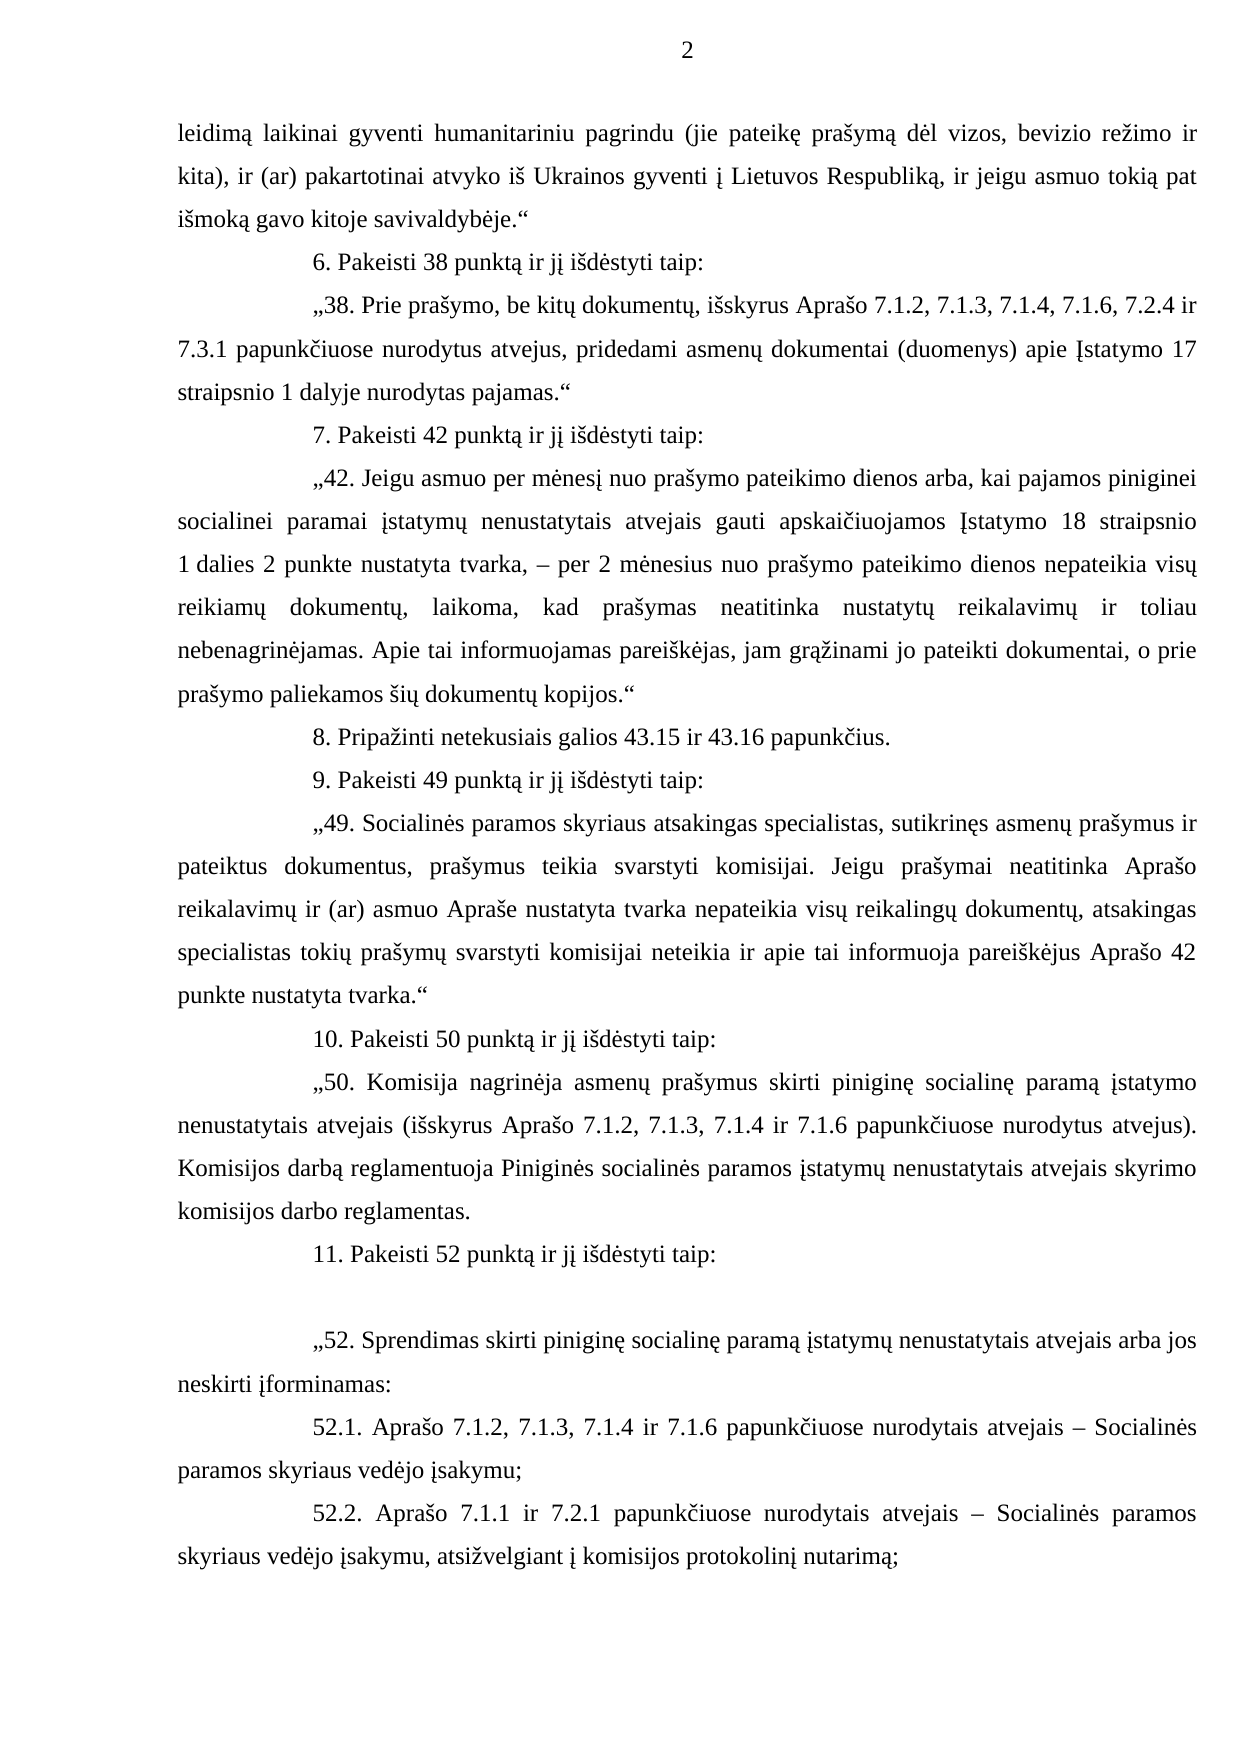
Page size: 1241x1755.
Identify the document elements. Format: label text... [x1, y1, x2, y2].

text 52.2. Aprašo 7.1.1 ir 7.2.1 papunkčiuose nurodytais atvejais – Socialinės paramos skyriaus vedėjo įsakymu, atsižvelgiant į komisijos protokolinį nutarimą; [177, 1498, 1198, 1570]
text „42. Jeigu asmuo per mėnesį nuo prašymo pateikimo dienos arba, kai pajamos piniginei socialinei paramai įstatymų nenustatytais atvejais gauti apskaičiuojamos Įstatymo 18 straipsnio 1 dalies 2 punkte nustatyta tvarka, – per 2 mėnesius nuo prašymo pateikimo dienos nepateikia visų reikiamų dokumentų, laikoma, kad prašymas neatitinka nustatytų reikalavimų ir toliau nebenagrinėjamas. Apie tai informuojamas pareiškėjas, jam grąžinami jo pateikti dokumentai, o prie prašymo paliekamos šių dokumentų kopijos.“ [177, 463, 1198, 707]
text leidimą laikinai gyventi humanitariniu pagrindu (jie pateikę prašymą dėl vizos, bevizio režimo ir kita), ir (ar) pakartotinai atvyko iš Ukrainos gyventi į Lietuvos Respubliką, ir jeigu asmuo tokią pat išmoką gavo kitoje savivaldybėje.“ [177, 118, 1198, 233]
text 8. Pripažinti netekusiais galios 43.15 ir 43.16 papunkčius. [177, 722, 1198, 751]
text 7. Pakeisti 42 punktą ir jį išdėstyti taip: [177, 420, 1198, 449]
text 9. Pakeisti 49 punktą ir jį išdėstyti taip: [177, 765, 1198, 794]
text „38. Prie prašymo, be kitų dokumentų, išskyrus Aprašo 7.1.2, 7.1.3, 7.1.4, 7.1.6, 7.2.4 ir 7.3.1 papunkčiuose nurodytus atvejus, pridedami asmenų dokumentai (duomenys) apie Įstatymo 17 straipsnio 1 dalyje nurodytas pajamas.“ [177, 291, 1198, 406]
text 10. Pakeisti 50 punktą ir jį išdėstyti taip: [177, 1024, 1198, 1052]
text 52.1. Aprašo 7.1.2, 7.1.3, 7.1.4 ir 7.1.6 papunkčiuose nurodytais atvejais – Socialinės paramos skyriaus vedėjo įsakymu; [177, 1412, 1198, 1484]
text 6. Pakeisti 38 punktą ir jį išdėstyti taip: [177, 247, 1198, 276]
text „49. Socialinės paramos skyriaus atsakingas specialistas, sutikrinęs asmenų prašymus ir pateiktus dokumentus, prašymus teikia svarstyti komisijai. Jeigu prašymai neatitinka Aprašo reikalavimų ir (ar) asmuo Apraše nustatyta tvarka nepateikia visų reikalingų dokumentų, atsakingas specialistas tokių prašymų svarstyti komisijai neteikia ir apie tai informuoja pareiškėjus Aprašo 42 punkte nustatyta tvarka.“ [177, 808, 1198, 1009]
text „52. Sprendimas skirti piniginę socialinę paramą įstatymų nenustatytais atvejais arba jos neskirti įforminamas: [177, 1326, 1198, 1397]
text „50. Komisija nagrinėja asmenų prašymus skirti piniginę socialinę paramą įstatymo nenustatytais atvejais (išskyrus Aprašo 7.1.2, 7.1.3, 7.1.4 ir 7.1.6 papunkčiuose nurodytus atvejus). Komisijos darbą reglamentuoja Piniginės socialinės paramos įstatymų nenustatytais atvejais skyrimo komisijos darbo reglamentas. [177, 1067, 1198, 1225]
text 11. Pakeisti 52 punktą ir jį išdėstyti taip: [177, 1239, 1198, 1268]
